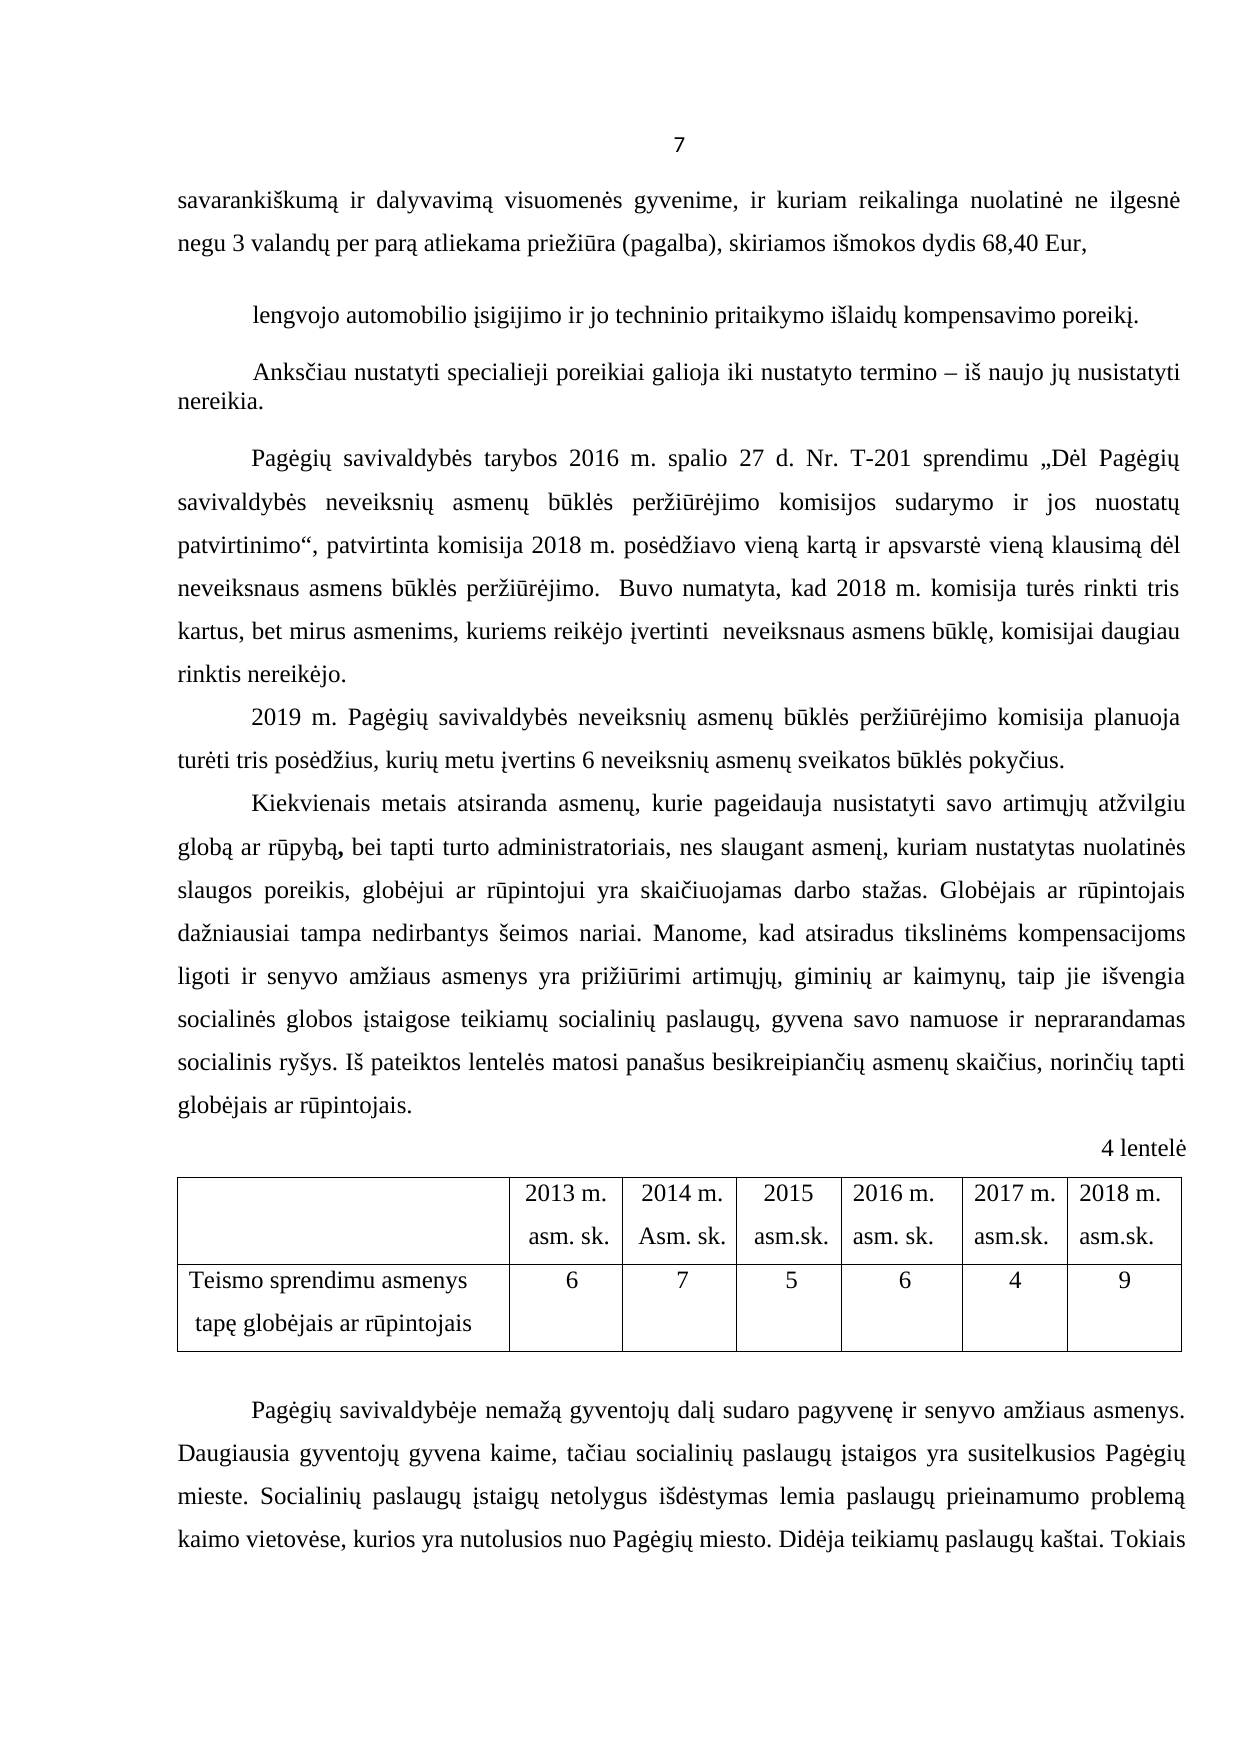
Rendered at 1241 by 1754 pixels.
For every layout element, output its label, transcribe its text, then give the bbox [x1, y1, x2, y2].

table_cell Teismo sprendimu asmenys tapę globėjais ar rūpintojais [178, 1265, 509, 1351]
text Pagėgių savivaldybės tarybos 2016 m. spalio 27 d. Nr. T-201 sprendimu „Dėl Pagėgių savivaldybės neveiksnių asmenų būklės peržiūrėjimo komisijos sudarymo ir jos nuostatų patvirtinimo“, patvirtinta komisija 2018 m. posėdžiavo vieną kartą ir apsvarstė vieną klausimą dėl neveiksnaus asmens būklės peržiūrėjimo. Buvo numatyta, kad 2018 m. komisija turės rinkti tris kartus, bet mirus asmenims, kuriems reikėjo įvertinti neveiksnaus asmens būklę, komisijai daugiau rinktis nereikėjo. [177, 443, 1181, 688]
table_header [178, 1178, 509, 1264]
table_header 2013 m. asm. sk. [510, 1178, 622, 1264]
text 4 lentelė [177, 1133, 1187, 1162]
table_header 2017 m. asm.sk. [963, 1178, 1067, 1264]
table_header 2014 m. Asm. sk. [623, 1178, 736, 1264]
text Anksčiau nustatyti specialieji poreikiai galioja iki nustatyto termino – iš naujo jų nusistatyti nereikia. [177, 357, 1181, 415]
text Kiekvienais metais atsiranda asmenų, kurie pageidauja nusistatyti savo artimųjų atžvilgiu globą ar rūpybą, bei tapti turto administratoriais, nes slaugant asmenį, kuriam nustatytas nuolatinės slaugos poreikis, globėjui ar rūpintojui yra skaičiuojamas darbo stažas. Globėjais ar rūpintojais dažniausiai tampa nedirbantys šeimos nariai. Manome, kad atsiradus tikslinėms kompensacijoms ligoti ir senyvo amžiaus asmenys yra prižiūrimi artimųjų, giminių ar kaimynų, taip jie išvengia socialinės globos įstaigose teikiamų socialinių paslaugų, gyvena savo namuose ir neprarandamas socialinis ryšys. Iš pateiktos lentelės matosi panašus besikreipiančių asmenų skaičius, norinčių tapti globėjais ar rūpintojais. [177, 788, 1187, 1119]
text lengvojo automobilio įsigijimo ir jo techninio pritaikymo išlaidų kompensavimo poreikį. [177, 300, 1181, 328]
table_cell 4 [963, 1265, 1067, 1351]
table_header 2018 m. asm.sk. [1068, 1178, 1181, 1264]
table_header 2016 m. asm. sk. [842, 1178, 962, 1264]
table_cell 9 [1068, 1265, 1181, 1351]
table_cell 7 [623, 1265, 736, 1351]
table_header 2015 asm.sk. [737, 1178, 841, 1264]
text Pagėgių savivaldybėje nemažą gyventojų dalį sudaro pagyvenę ir senyvo amžiaus asmenys. Daugiausia gyventojų gyvena kaime, tačiau socialinių paslaugų įstaigos yra susitelkusios Pagėgių mieste. Socialinių paslaugų įstaigų netolygus išdėstymas lemia paslaugų prieinamumo problemą kaimo vietovėse, kurios yra nutolusios nuo Pagėgių miesto. Didėja teikiamų paslaugų kaštai. Tokiais [177, 1395, 1187, 1553]
table_cell 6 [842, 1265, 962, 1351]
table_cell 5 [737, 1265, 841, 1351]
text 2019 m. Pagėgių savivaldybės neveiksnių asmenų būklės peržiūrėjimo komisija planuoja turėti tris posėdžius, kurių metu įvertins 6 neveiksnių asmenų sveikatos būklės pokyčius. [177, 702, 1181, 774]
table_cell 6 [510, 1265, 622, 1351]
text savarankiškumą ir dalyvavimą visuomenės gyvenime, ir kuriam reikalinga nuolatinė ne ilgesnė negu 3 valandų per parą atliekama priežiūra (pagalba), skiriamos išmokos dydis 68,40 Eur, [177, 185, 1181, 257]
